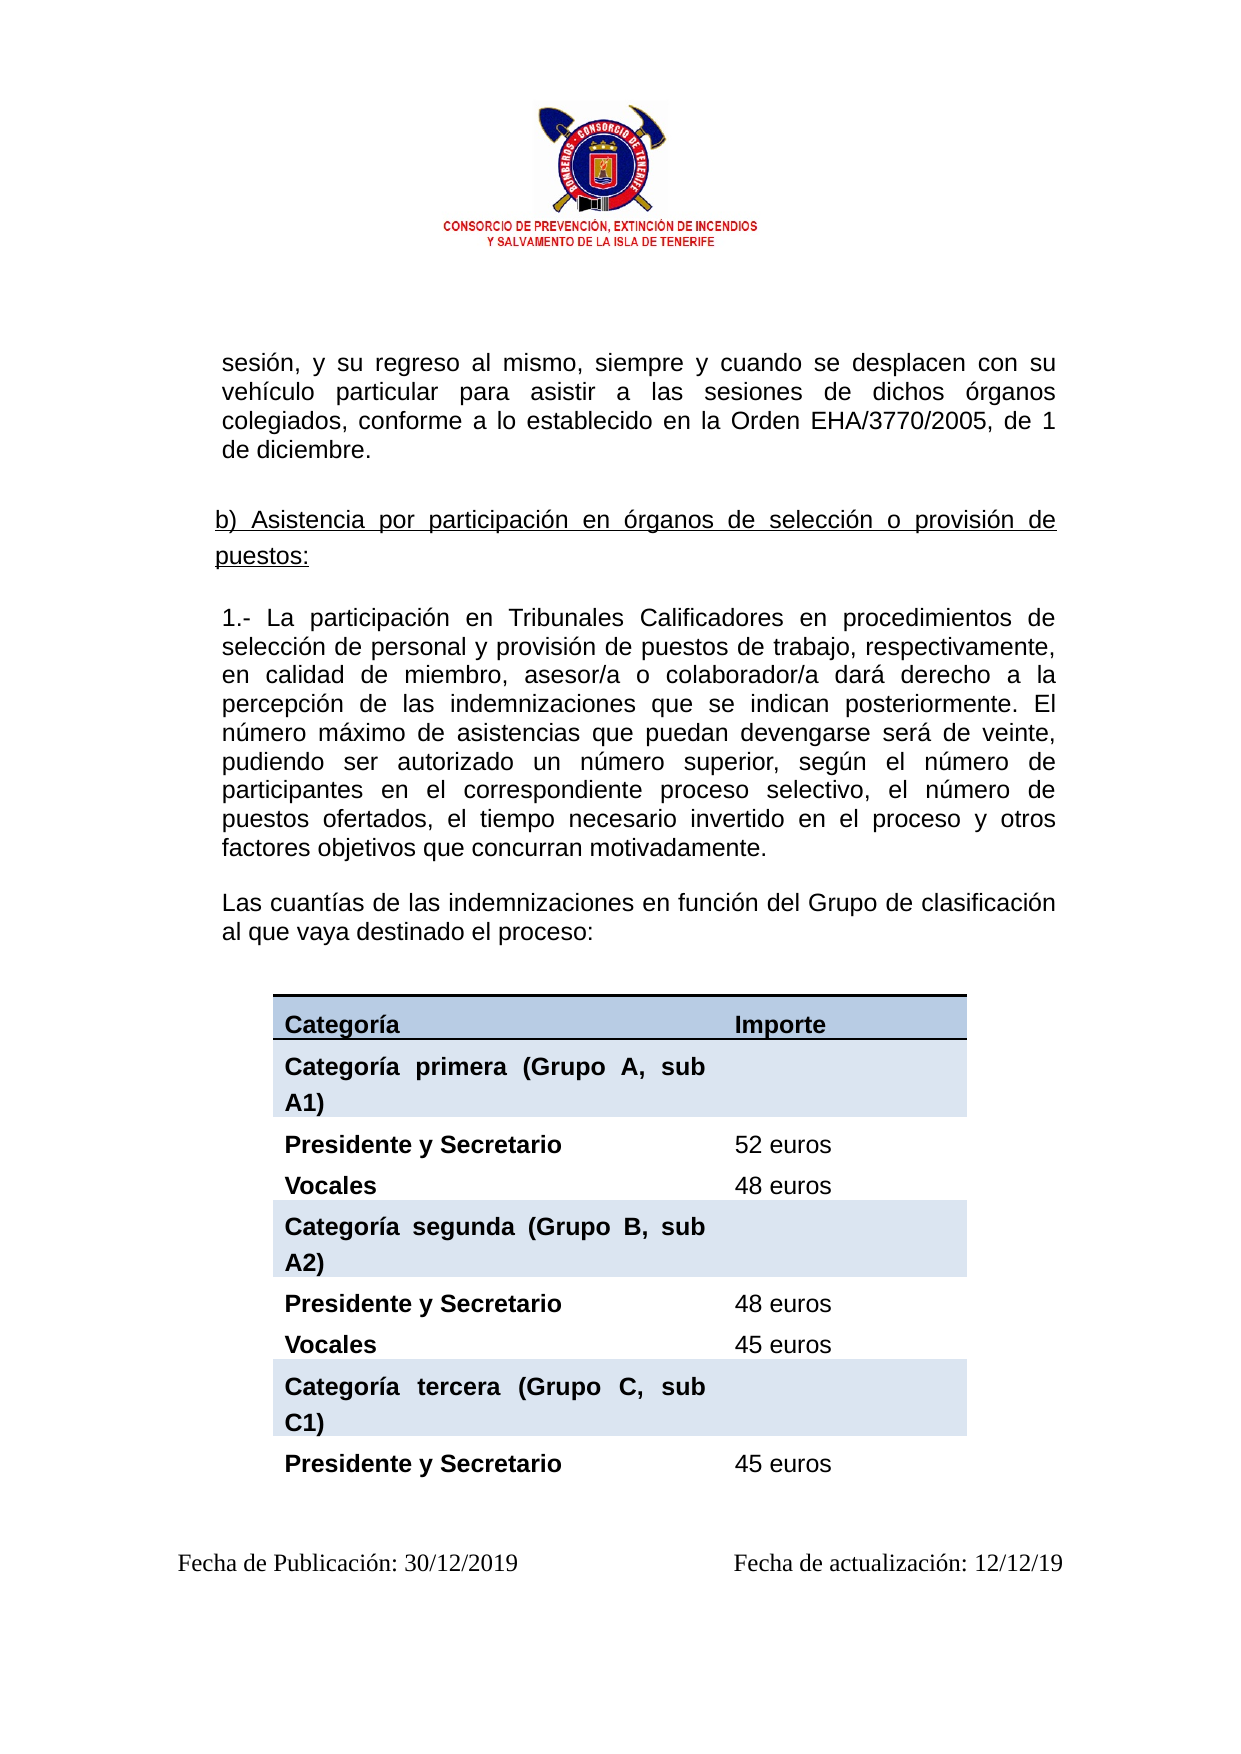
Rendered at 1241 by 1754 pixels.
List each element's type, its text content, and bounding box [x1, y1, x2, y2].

table_cell 48 euros [723, 1158, 967, 1199]
table_cell Categoría tercera (Grupo C, sub C1) [273, 1359, 723, 1436]
text 1.- La participación en Tribunales Calificadores en procedimientos de selección de personal y provisión de puestos de trabajo, respectivamente, en calidad de miembro, asesor/a o colaborador/a dará derecho a la percepción de las indemnizaciones que se indican posteriormente. El número máximo de asistencias que puedan devengarse será de veinte, pudiendo ser autorizado un número superior, según el número de participantes en el correspondiente proceso selectivo, el número de puestos ofertados, el tiempo necesario invertido en el proceso y otros factores objetivos que concurran motivadamente. [222, 603, 1057, 862]
text puestos: [215, 531, 1057, 569]
table_cell Presidente y Secretario [273, 1117, 723, 1158]
table_cell Categoría primera (Grupo A, sub A1) [273, 1040, 723, 1117]
table_header Categoría [273, 997, 723, 1038]
table_cell Vocales [273, 1158, 723, 1199]
table_cell [723, 1200, 967, 1277]
table_cell Categoría segunda (Grupo B, sub A2) [273, 1200, 723, 1277]
table_cell 48 euros [723, 1277, 967, 1318]
table_header Importe [723, 997, 967, 1038]
table_cell 45 euros [723, 1318, 967, 1359]
text Las cuantías de las indemnizaciones en función del Grupo de clasificación al que vaya destinado el proceso: [222, 888, 1057, 946]
table_cell 52 euros [723, 1117, 967, 1158]
picture [418, 93, 788, 260]
table_cell Vocales [273, 1318, 723, 1359]
table_cell Presidente y Secretario [273, 1277, 723, 1318]
text sesión, y su regreso al mismo, siempre y cuando se desplacen con su vehículo particular para asistir a las sesiones de dichos órganos colegiados, conforme a lo establecido en la Orden EHA/3770/2005, de 1 de diciembre. [222, 348, 1057, 463]
table_cell 45 euros [723, 1436, 967, 1478]
table_cell [723, 1040, 967, 1117]
table_cell Presidente y Secretario [273, 1436, 723, 1478]
table_cell [723, 1359, 967, 1436]
text b) Asistencia por participación en órganos de selección o provisión de [215, 505, 1057, 530]
